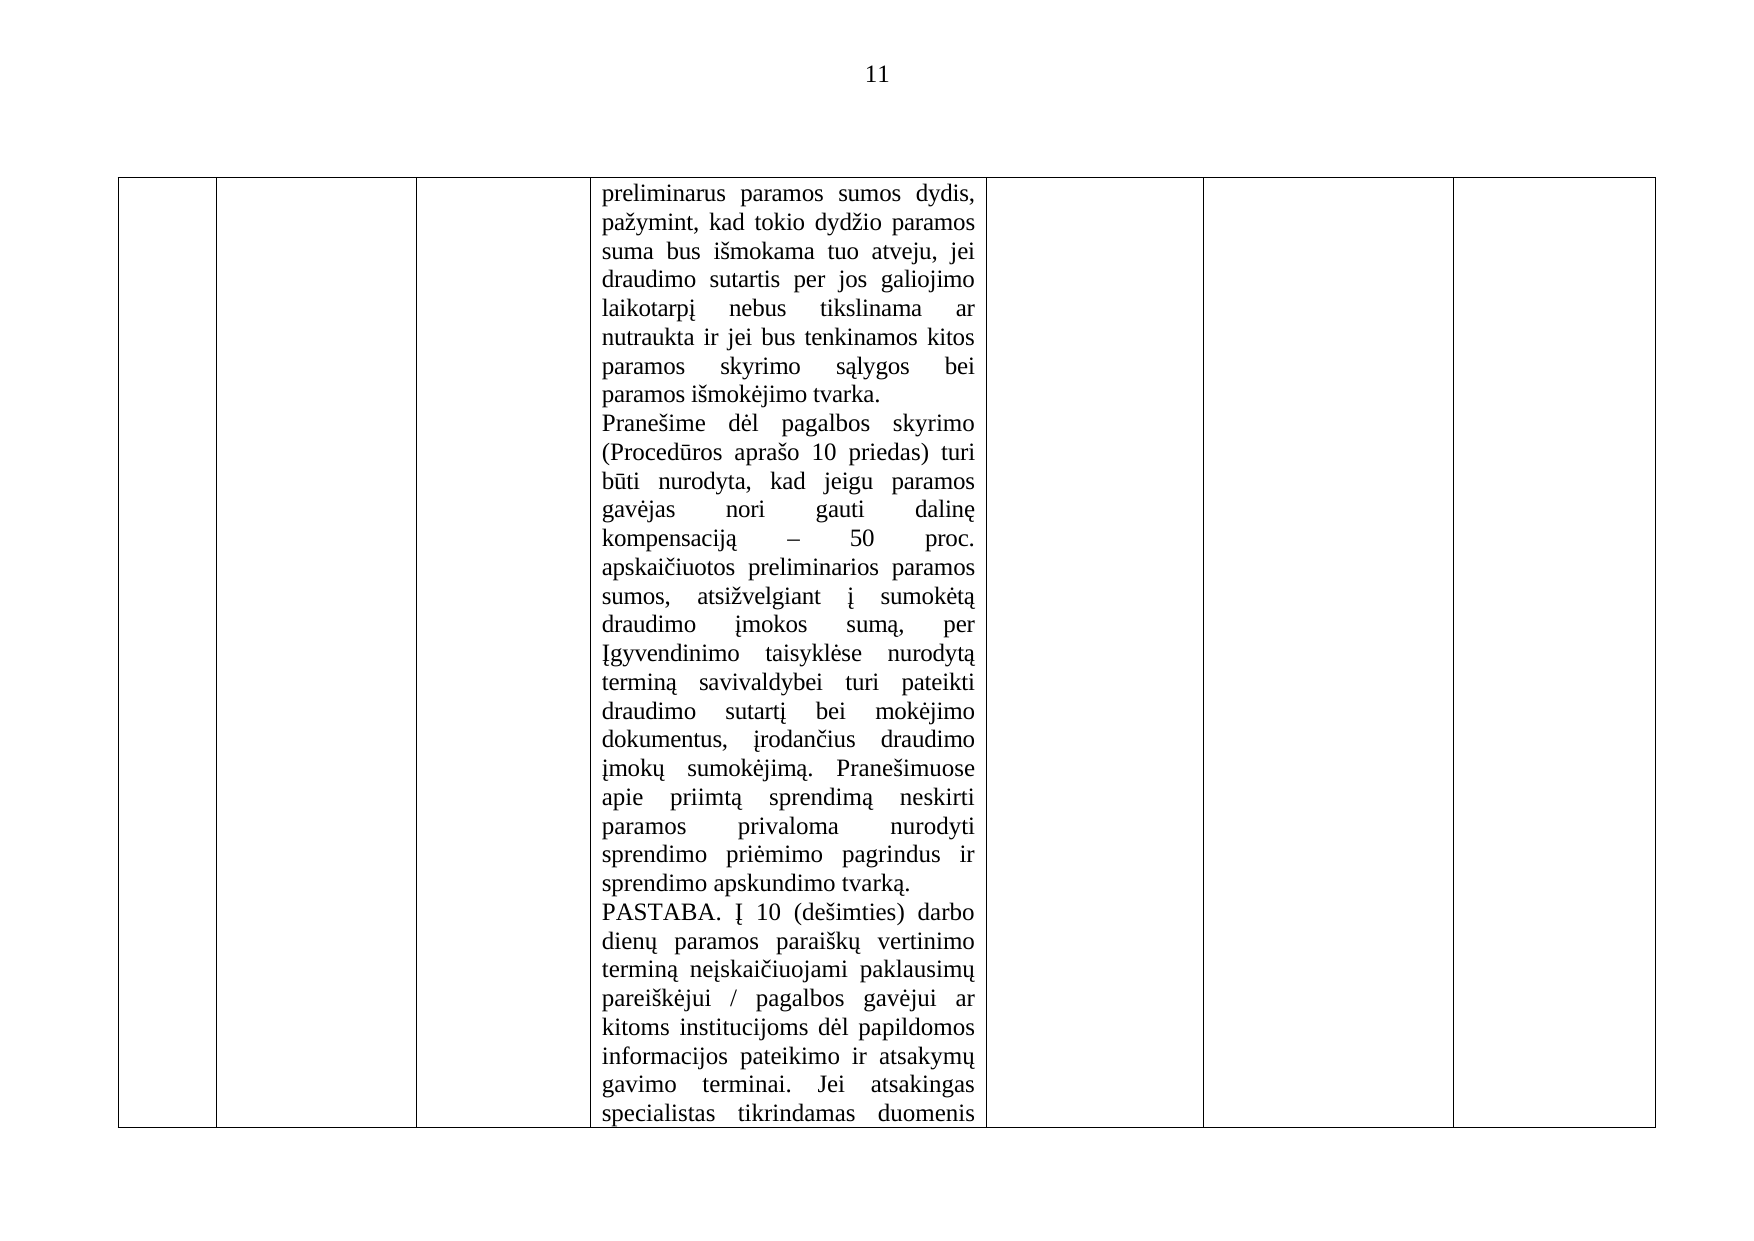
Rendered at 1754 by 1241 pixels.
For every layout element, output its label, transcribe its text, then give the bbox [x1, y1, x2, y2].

table_cell [217, 178, 416, 1127]
table_cell [987, 178, 1203, 1127]
table_cell [417, 178, 590, 1127]
table_cell preliminarus paramos sumos dydis, pažymint, kad tokio dydžio paramos suma bus išmokama tuo atveju, jei draudimo sutartis per jos galiojimo laikotarpį nebus tikslinama ar nutraukta ir jei bus tenkinamos kitos paramos skyrimo sąlygos bei paramos išmokėjimo tvarka. Pranešime dėl pagalbos skyrimo (Procedūros aprašo 10 priedas) turi būti nurodyta, kad jeigu paramos gavėjas nori gauti dalinę kompensaciją – 50 proc. apskaičiuotos preliminarios paramos sumos, atsižvelgiant į sumokėtą draudimo įmokos sumą, per Įgyvendinimo taisyklėse nurodytą terminą savivaldybei turi pateikti draudimo sutartį bei mokėjimo dokumentus, įrodančius draudimo įmokų sumokėjimą. Pranešimuose apie priimtą sprendimą neskirti paramos privaloma nurodyti sprendimo priėmimo pagrindus ir sprendimo apskundimo tvarką. PASTABA. Į 10 (dešimties) darbo dienų paramos paraiškų vertinimo terminą neįskaičiuojami paklausimų pareiškėjui / pagalbos gavėjui ar kitoms institucijoms dėl papildomos informacijos pateikimo ir atsakymų gavimo terminai. Jei atsakingas specialistas tikrindamas duomenis [591, 178, 986, 1127]
table_cell [1204, 178, 1453, 1127]
table_cell [1656, 177, 1665, 1127]
table_cell [119, 178, 216, 1127]
table_cell [1454, 178, 1655, 1127]
